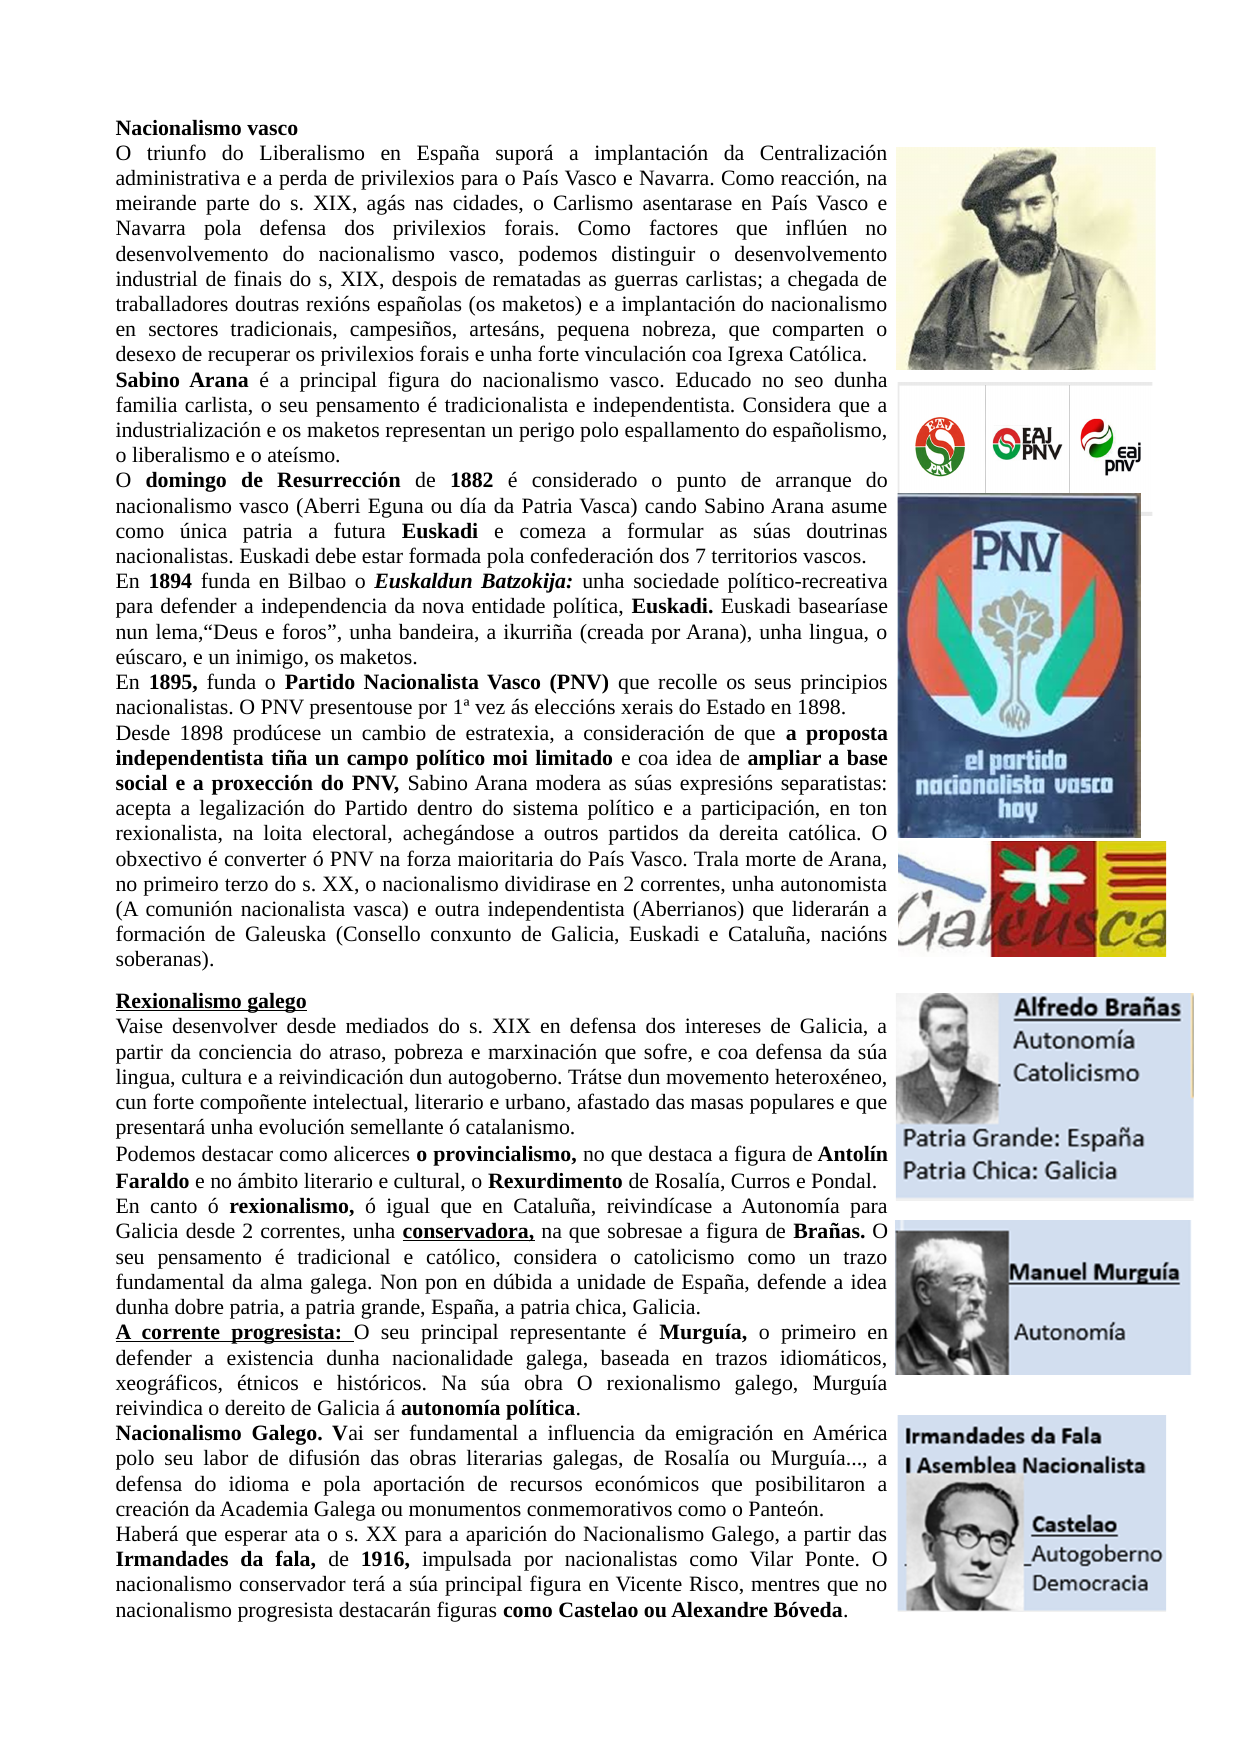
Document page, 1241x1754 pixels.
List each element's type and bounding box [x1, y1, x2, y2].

picture [895, 993, 1194, 1201]
picture [898, 841, 1167, 957]
picture [897, 1415, 1167, 1612]
picture [897, 382, 1153, 838]
picture [895, 1220, 1192, 1375]
picture [896, 147, 1156, 370]
